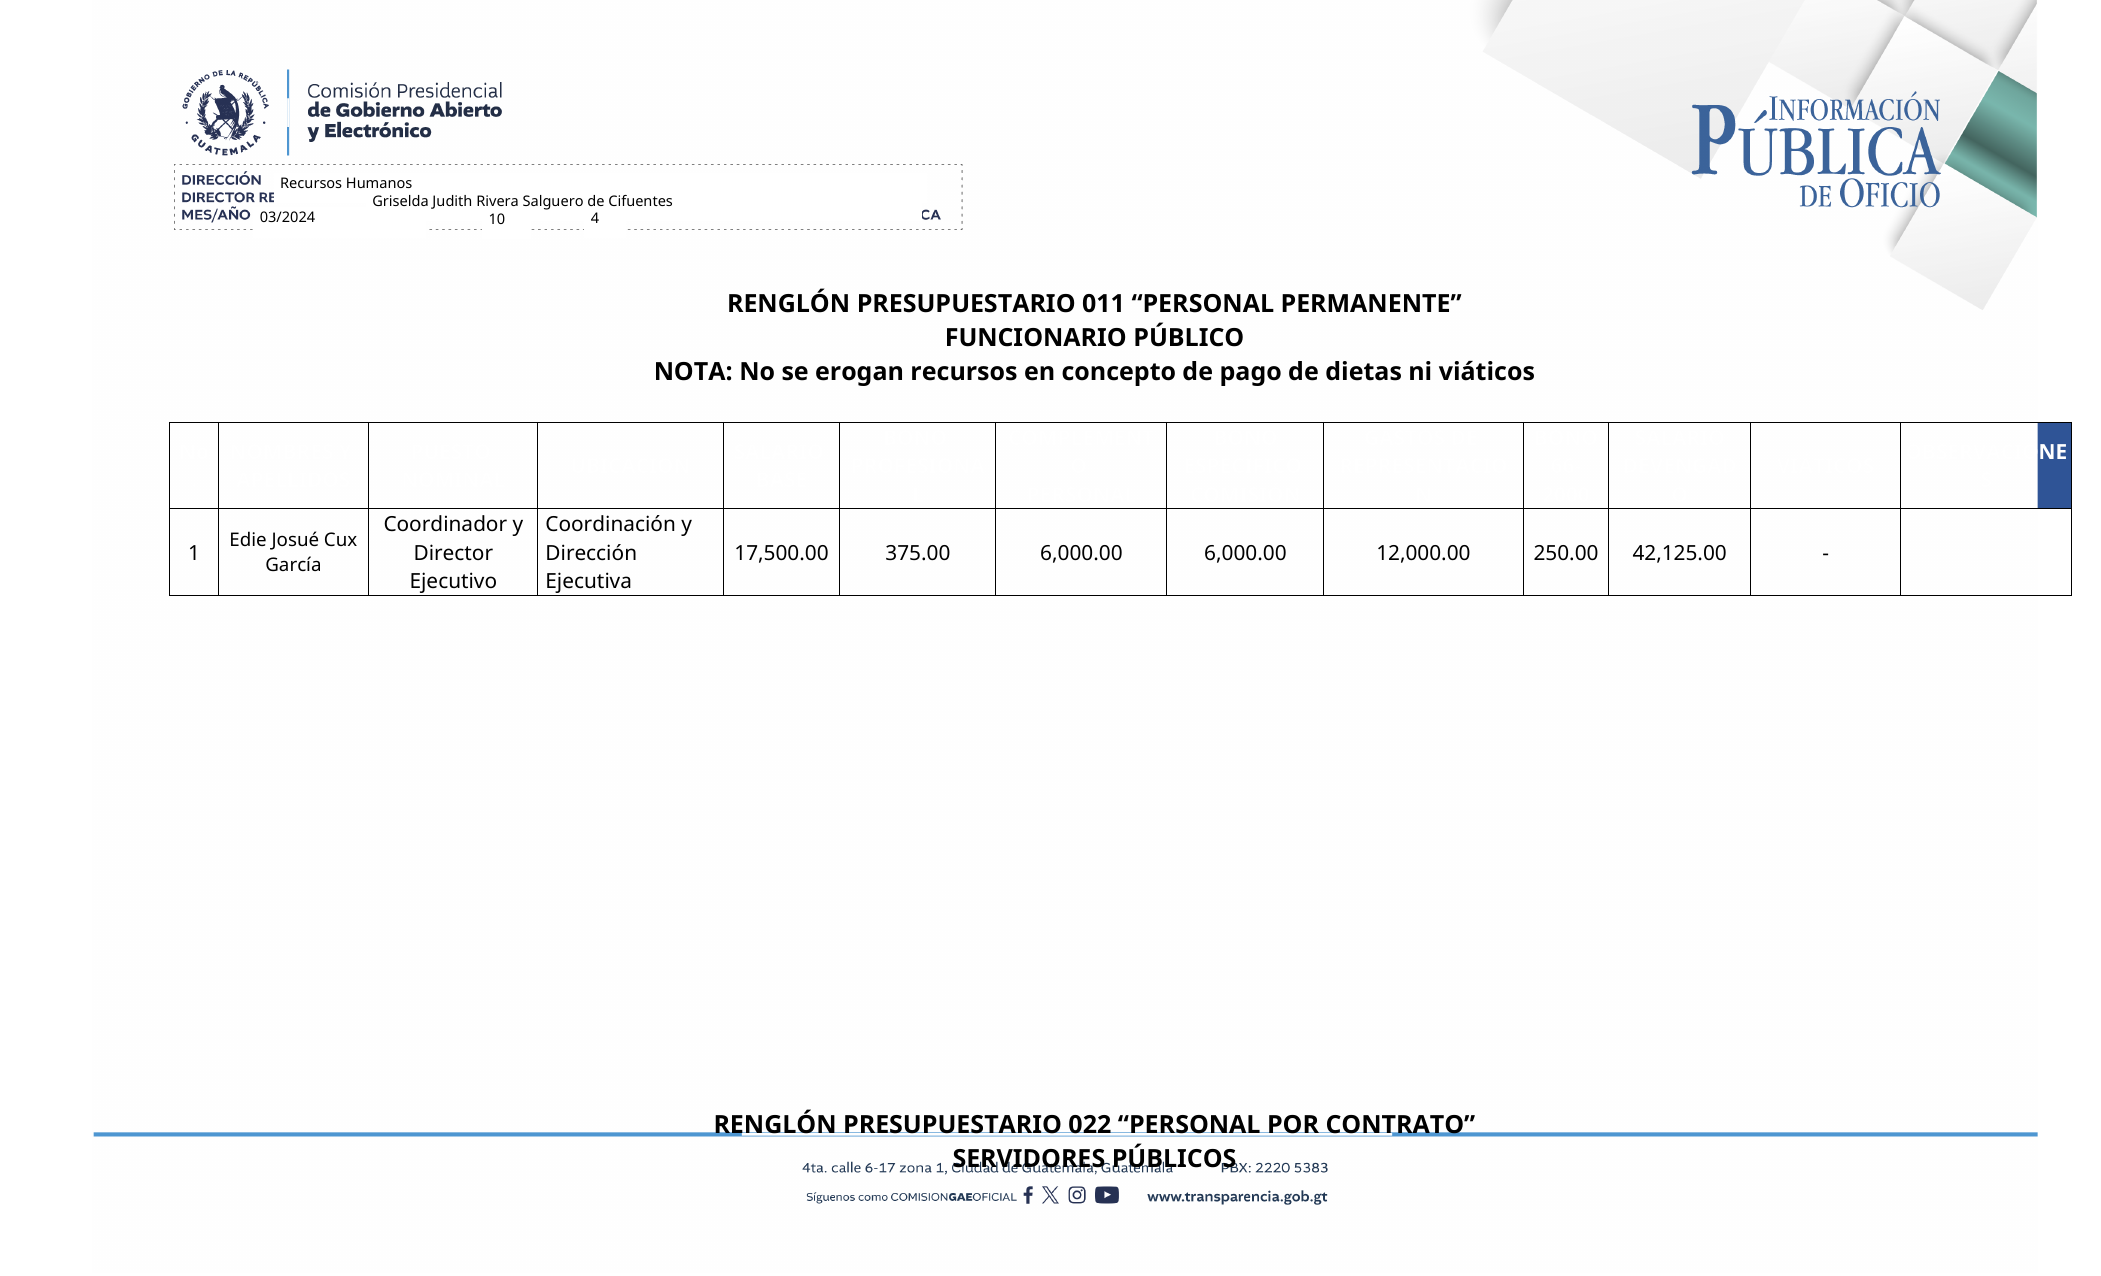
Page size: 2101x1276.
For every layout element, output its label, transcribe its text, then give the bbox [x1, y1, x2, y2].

table_cell [2038, 509, 2071, 594]
table_header OBSERVACIONES [2038, 423, 2071, 508]
